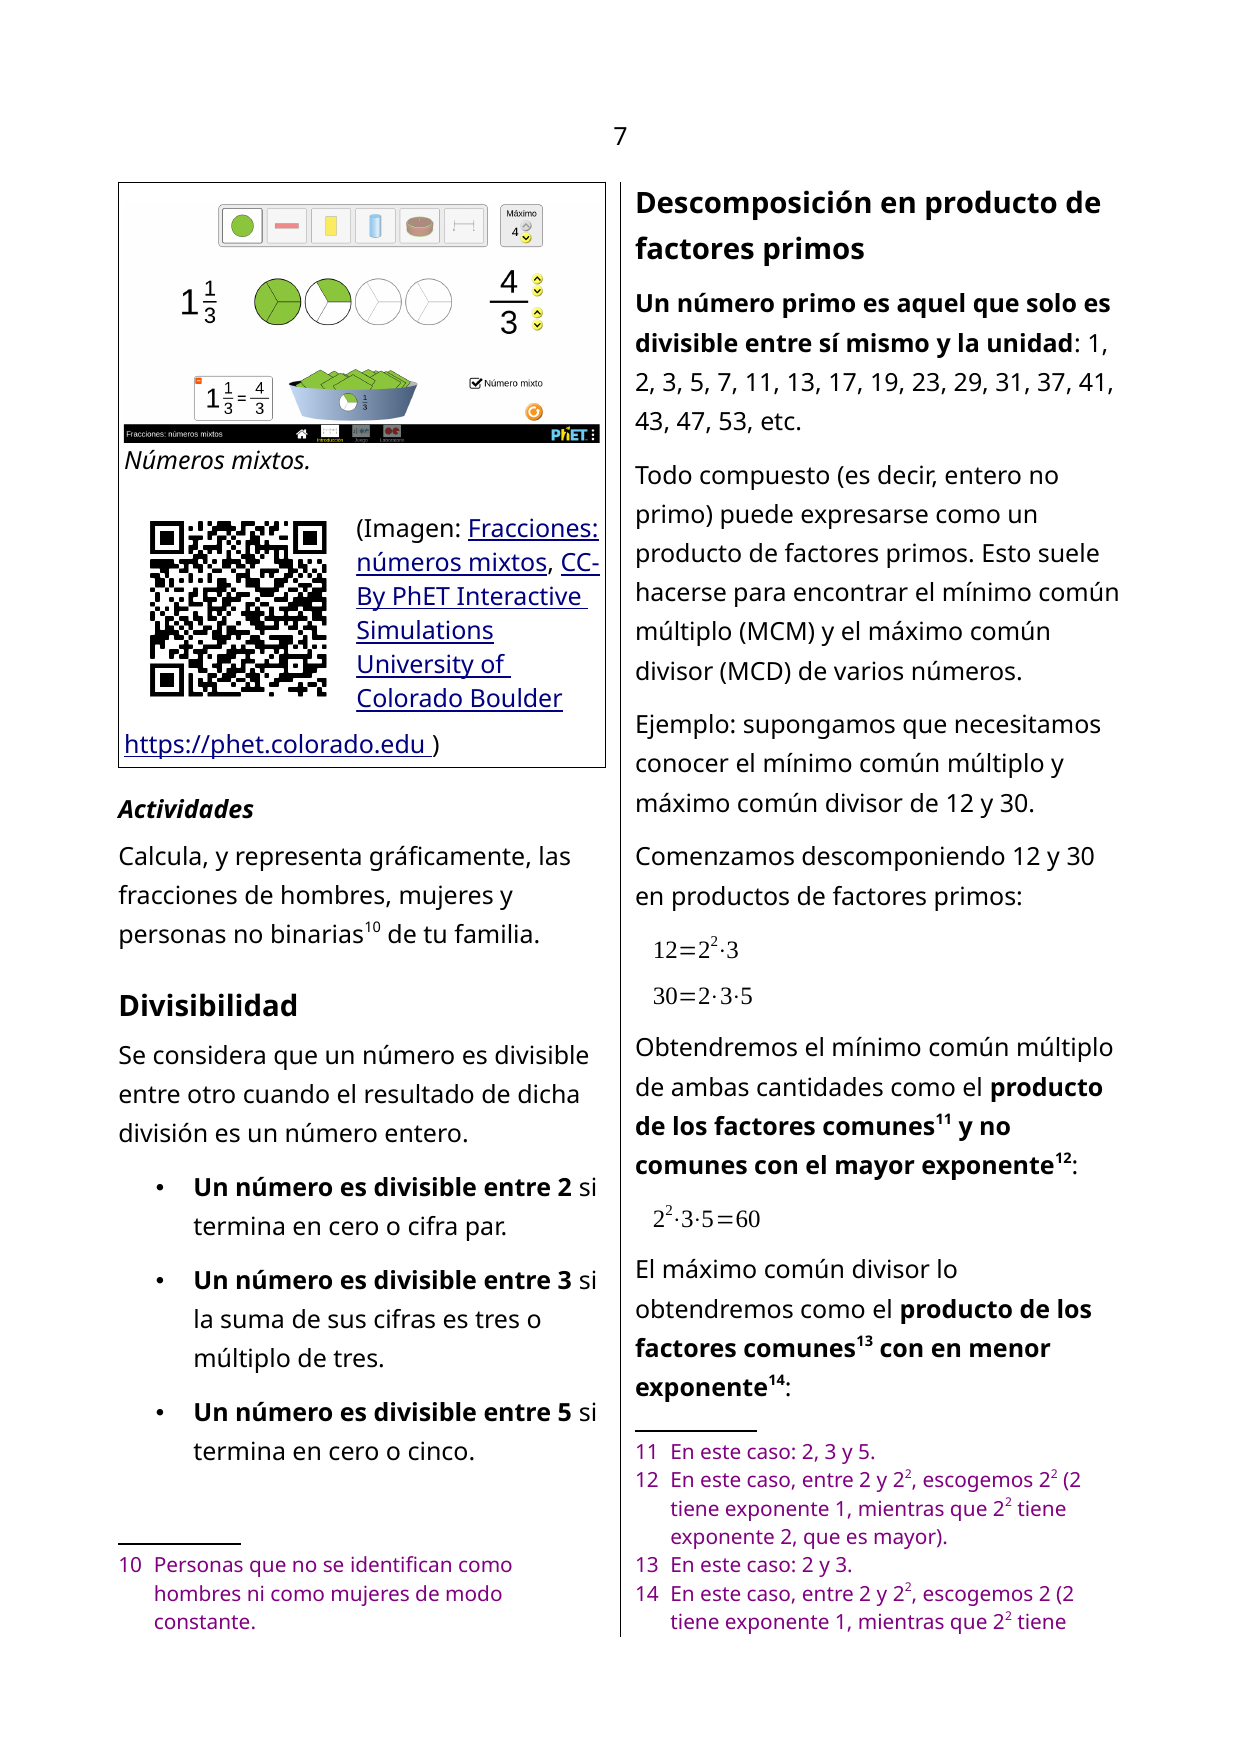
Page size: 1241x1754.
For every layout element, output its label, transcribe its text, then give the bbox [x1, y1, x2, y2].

subtitle Descomposición en producto de factores primos [635, 182, 1122, 268]
table_header (Imagen: Fracciones: números mixtos, CC-By PhET Interactive Simulations University of Colorado Boulder https://phet.colorado.edu ) [119, 183, 605, 767]
text Obtendremos el mínimo común múltiplo de ambas cantidades como el producto de los factores comunes y no comunes con el mayor exponente: [635, 1030, 1122, 1182]
text En este caso: 2 y 3. [635, 1551, 1122, 1579]
text Un número primo es aquel que solo es divisible entre sí mismo y la unidad: 1, 2, 3, 5, 7, 11, 13, 17, 19, 23, 29, 31, 37, 41, 43, 47, 53, etc. [635, 286, 1122, 438]
text Calcula, y representa gráficamente, las fracciones de hombres, mujeres y personas no binarias de tu familia. [118, 838, 605, 951]
picture [120, 490, 357, 727]
text En este caso, entre 2 y 22, escogemos 2 (2 tiene exponente 1, mientras que 22 tiene [635, 1579, 1122, 1636]
text En este caso: 2, 3 y 5. [635, 1437, 1122, 1465]
list Un número es divisible entre 3 si la suma de sus cifras es tres o múltiplo de tres. [156, 1262, 605, 1375]
list Un número es divisible entre 2 si termina en cero o cifra par. [156, 1169, 605, 1243]
subtitle Divisibilidad [118, 985, 605, 1025]
subtitle Actividades [118, 792, 605, 826]
text Personas que no se identifican como hombres ni como mujeres de modo constante. [118, 1551, 605, 1636]
text En este caso, entre 2 y 22, escogemos 22 (2 tiene exponente 1, mientras que 22 tiene exponente 2, que es mayor). [635, 1465, 1122, 1551]
text Se considera que un número es divisible entre otro cuando el resultado de dicha división es un número entero. [118, 1037, 605, 1150]
text El máximo común divisor lo obtendremos como el producto de los factores comunes con en menor exponente: [635, 1252, 1122, 1404]
text Ejemplo: supongamos que necesitamos conocer el mínimo común múltiplo y máximo común divisor de 12 y 30. [635, 707, 1122, 819]
text Comenzamos descomponiendo 12 y 30 en productos de factores primos: [635, 839, 1122, 912]
text Todo compuesto (es decir, entero no primo) puede expresarse como un producto de factores primos. Esto suele hacerse para encontrar el mínimo común múltiplo (MCM) y el máximo común divisor (MCD) de varios números. [635, 457, 1122, 687]
picture [123, 202, 600, 443]
list Un número es divisible entre 5 si termina en cero o cinco. [156, 1394, 605, 1468]
